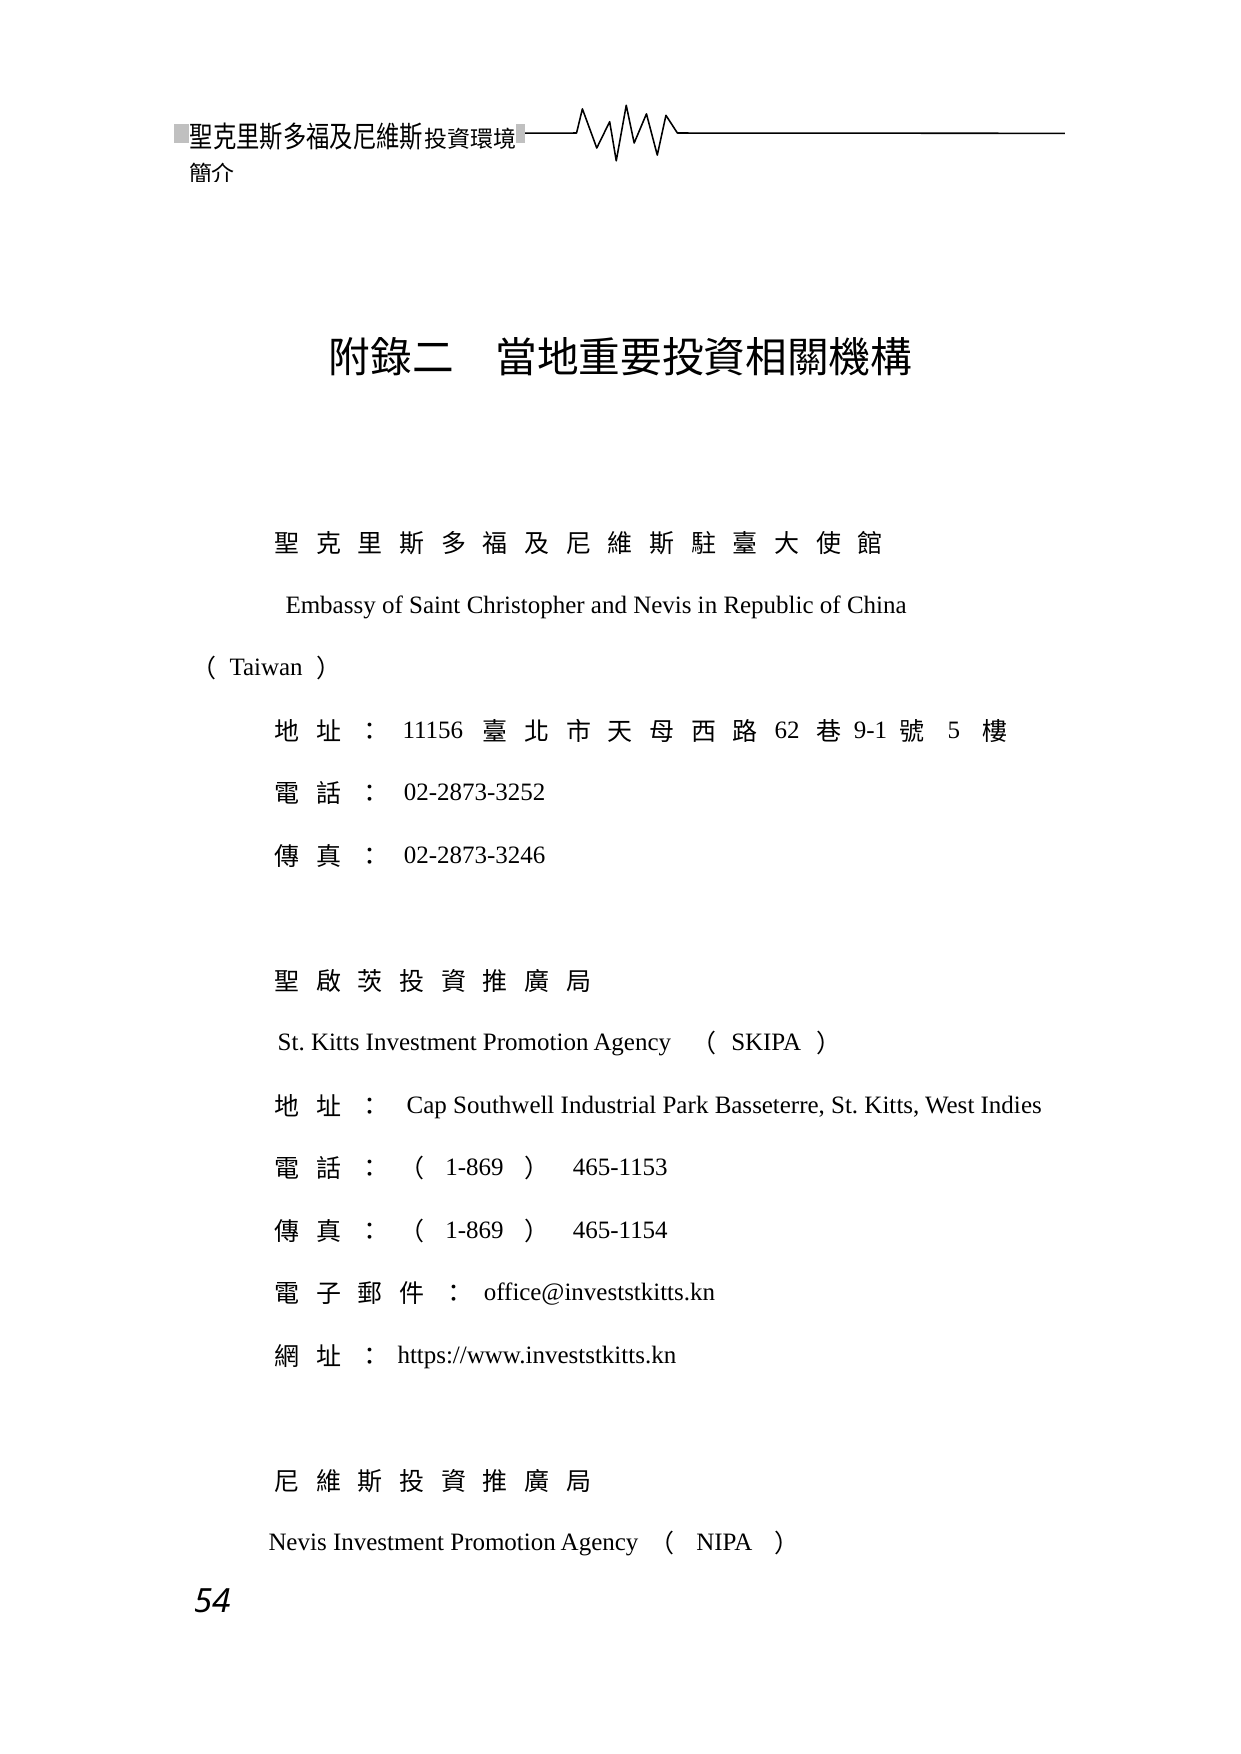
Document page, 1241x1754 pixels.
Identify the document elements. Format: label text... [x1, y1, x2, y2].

text 網址：https://www.investstkitts.kn [183, 1313, 1058, 1375]
text 電子郵件：office@investstkitts.kn [183, 1250, 1058, 1313]
text Nevis Investment Promotion Agency（NIPA） [183, 1500, 1058, 1563]
text 傳真：02-2873-3246 [183, 813, 1058, 875]
text 地址：Cap Southwell Industrial Park Basseterre, St. Kitts, West Indies [183, 1063, 1058, 1125]
text Embassy of Saint Christopher and Nevis in Republic of China （Taiwan） [183, 563, 1058, 688]
text 附錄二 當地重要投資相關機構 [183, 313, 1058, 375]
text 地址：11156臺北市天母西路62巷9-1號5樓 [183, 688, 1058, 750]
text 聖克里斯多福及尼維斯駐臺大使館 [183, 500, 1058, 563]
text St. Kitts Investment Promotion Agency（SKIPA） [183, 1000, 1058, 1063]
text 尼維斯投資推廣局 [183, 1438, 1058, 1500]
text 傳真：（1-869）465-1154 [183, 1188, 1058, 1250]
text 電話：02-2873-3252 [183, 750, 1058, 813]
text 聖啟茨投資推廣局 [183, 938, 1058, 1000]
text 電話：（1-869）465-1153 [183, 1125, 1058, 1188]
